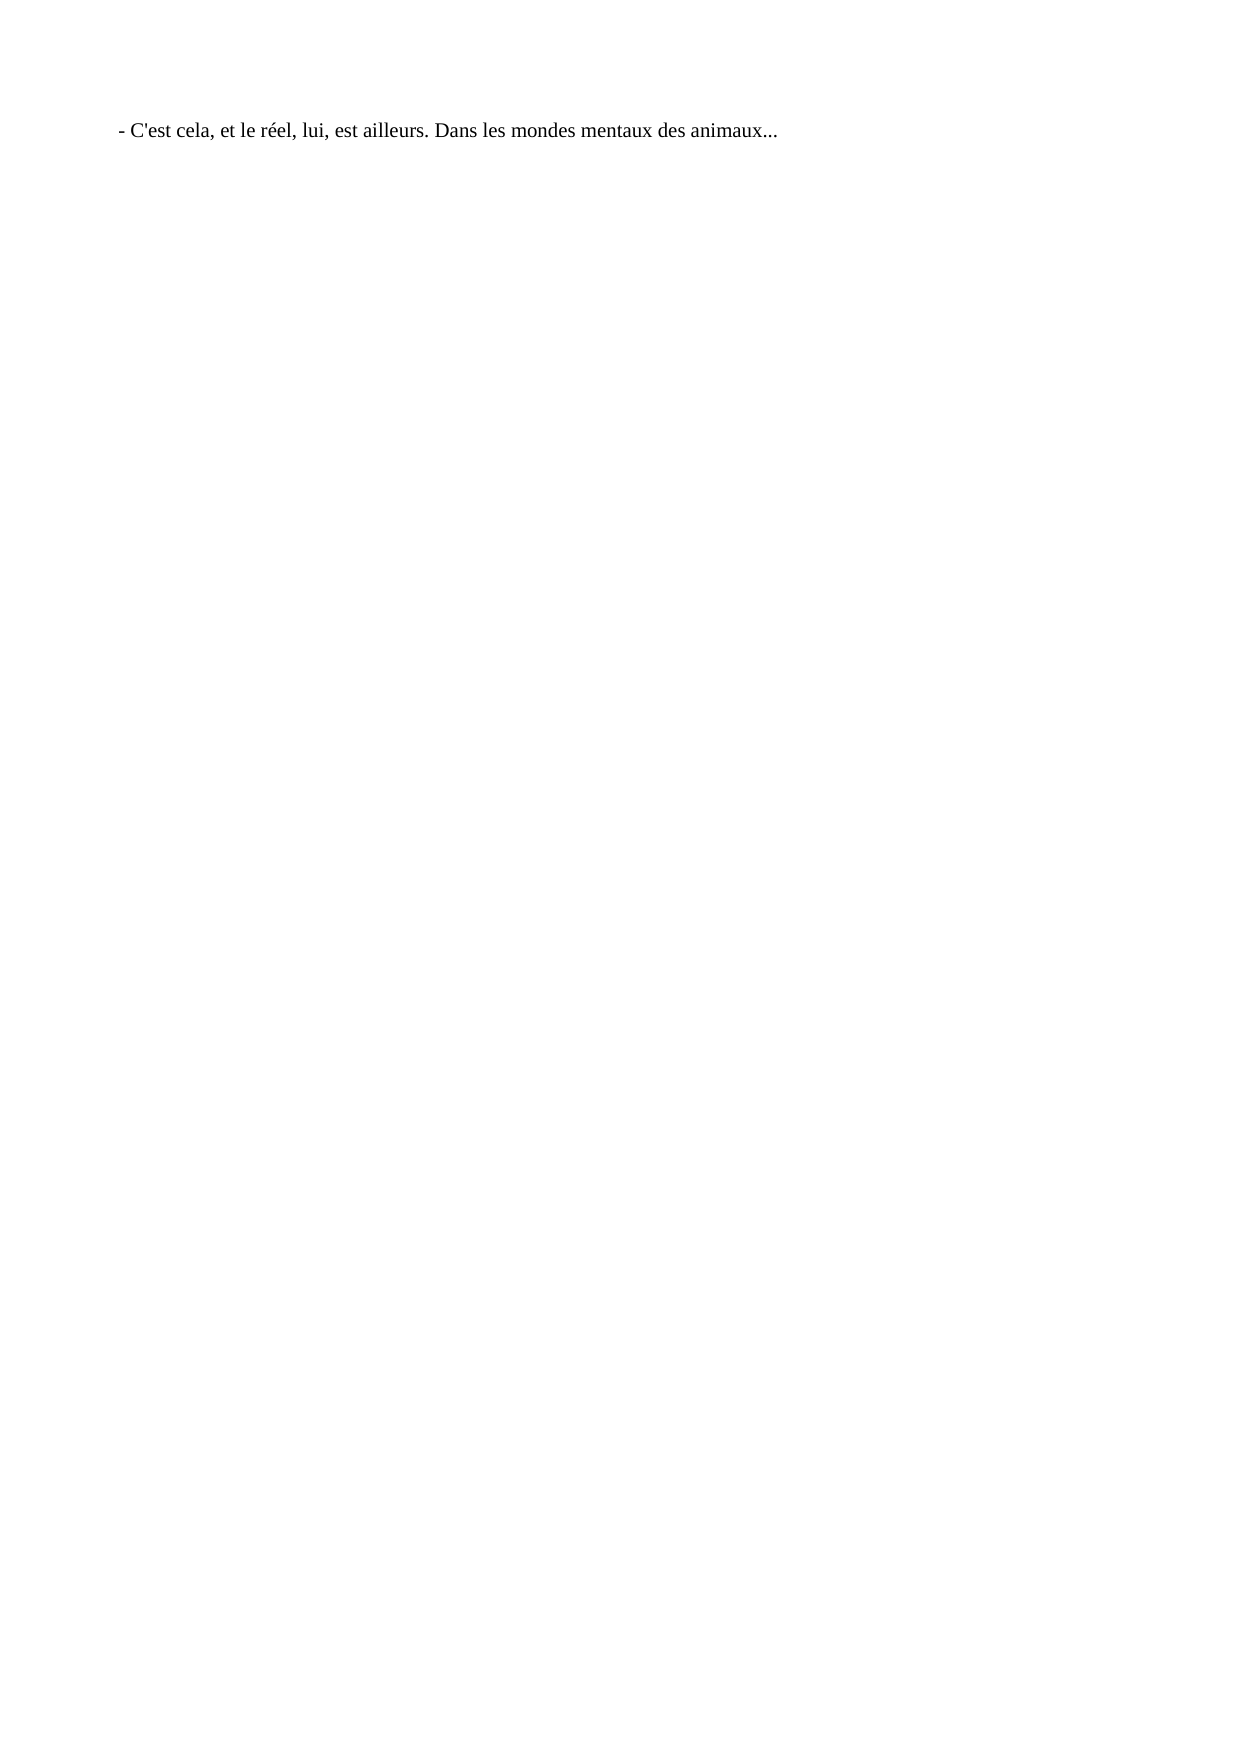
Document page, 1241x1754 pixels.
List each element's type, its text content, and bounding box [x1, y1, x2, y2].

text - C'est cela, et le réel, lui, est ailleurs. Dans les mondes mentaux des animaux... [118, 118, 1122, 142]
